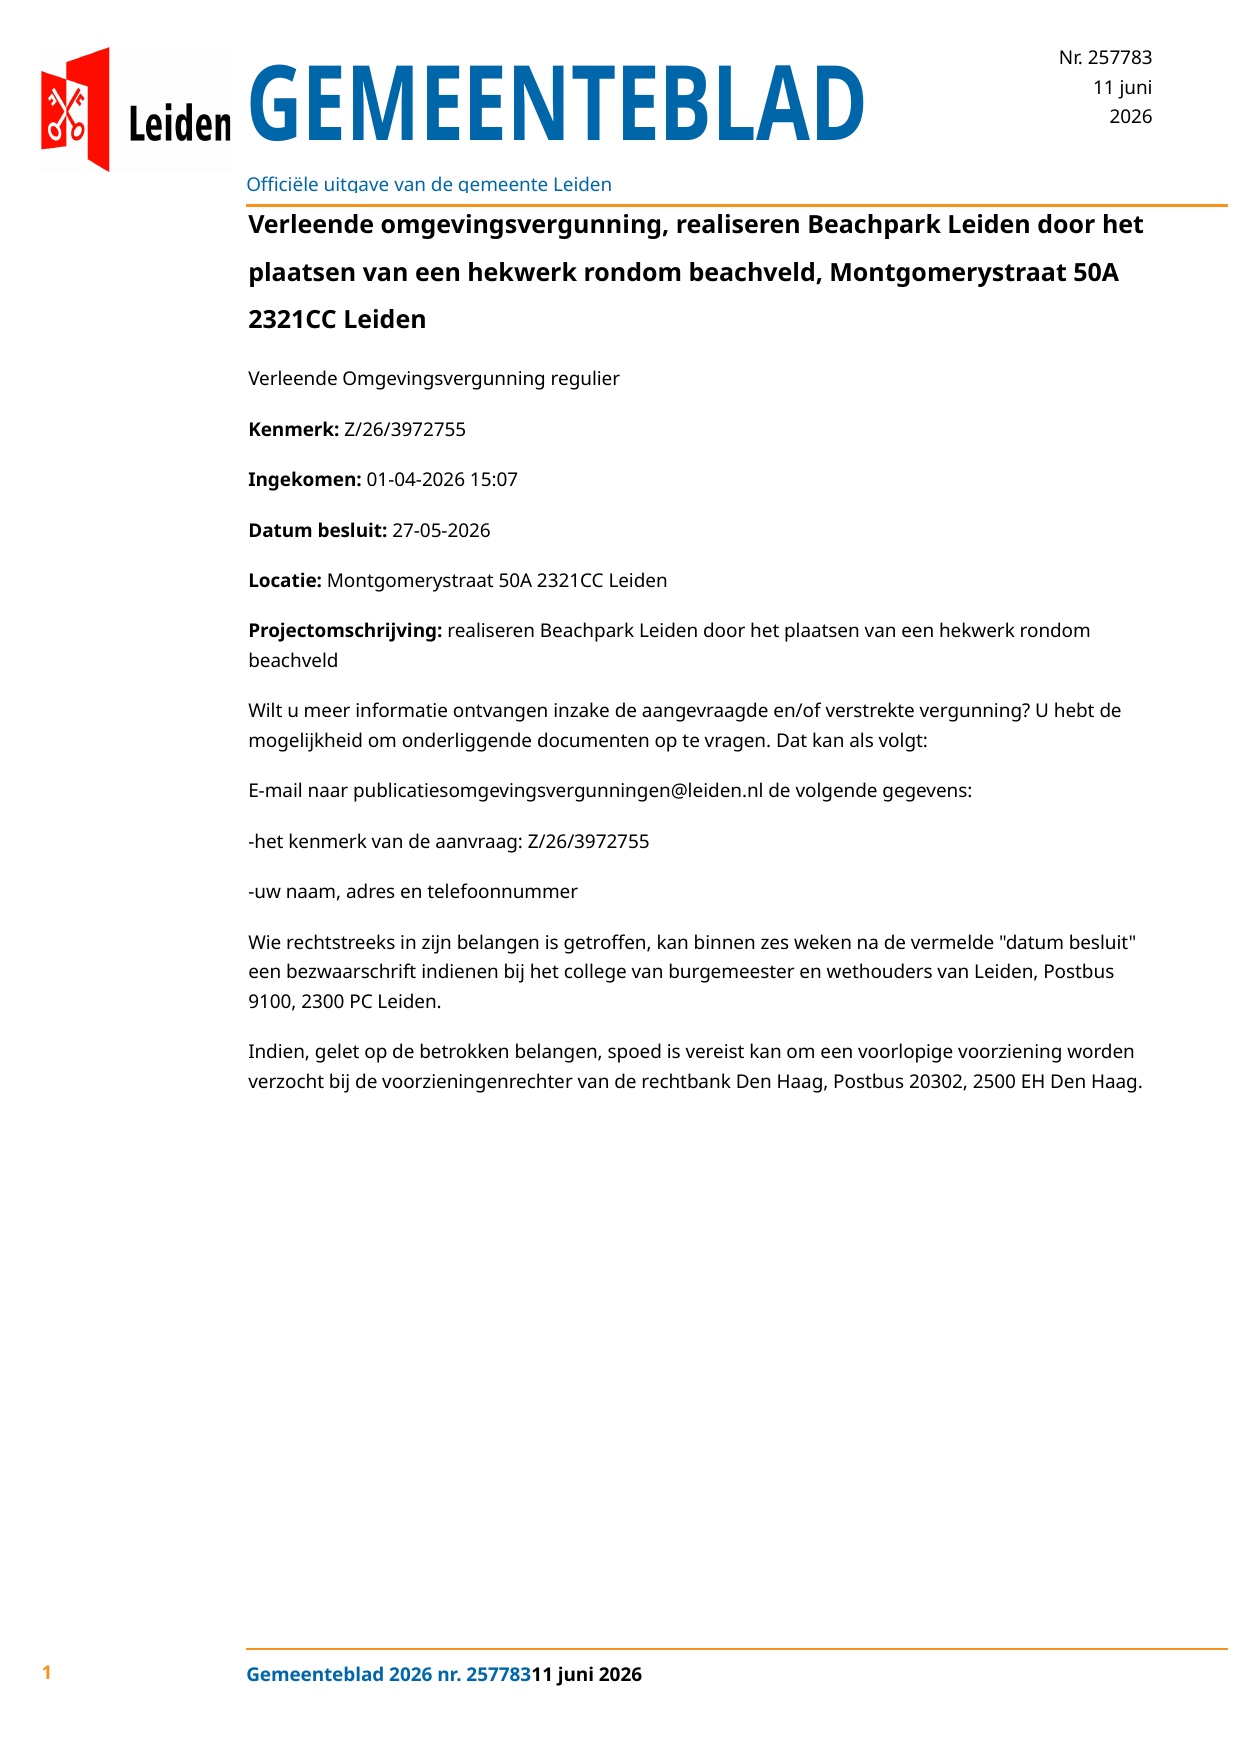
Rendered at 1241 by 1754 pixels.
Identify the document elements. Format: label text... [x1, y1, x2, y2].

text Ingekomen: 01-04-2026 15:07 [248, 466, 1152, 492]
text Locatie: Montgomerystraat 50A 2321CC Leiden [248, 567, 1152, 593]
text Indien, gelet op de betrokken belangen, spoed is vereist kan om een voorlopige voorziening worden verzocht bij de voorzieningenrechter van de rechtbank Den Haag, Postbus 20302, 2500 EH Den Haag. [248, 1038, 1152, 1094]
text Projectomschrijving: realiseren Beachpark Leiden door het plaatsen van een hekwerk rondom beachveld [248, 618, 1152, 673]
text E-mail naar publicatiesomgevingsvergunningen@leiden.nl de volgende gegevens: [248, 778, 1152, 803]
picture [41, 47, 231, 172]
text Verleende Omgevingsvergunning regulier [248, 366, 1152, 391]
text Wie rechtstreeks in zijn belangen is getroffen, kan binnen zes weken na de vermelde "datum besluit" een bezwaarschrift indienen bij het college van burgemeester en wethouders van Leiden, Postbus 9100, 2300 PC Leiden. [248, 929, 1152, 1014]
text -het kenmerk van de aanvraag: Z/26/3972755 [248, 828, 1152, 854]
text Datum besluit: 27-05-2026 [248, 517, 1152, 542]
text -uw naam, adres en telefoonnummer [248, 878, 1152, 904]
text Kenmerk: Z/26/3972755 [248, 416, 1152, 442]
text Wilt u meer informatie ontvangen inzake de aangevraagde en/of verstrekte vergunning? U hebt de mogelijkheid om onderliggende documenten op te vragen. Dat kan als volgt: [248, 698, 1152, 753]
text Verleende omgevingsvergunning, realiseren Beachpark Leiden door het plaatsen van een hekwerk rondom beachveld, Montgomerystraat 50A 2321CC Leiden [248, 207, 1152, 336]
